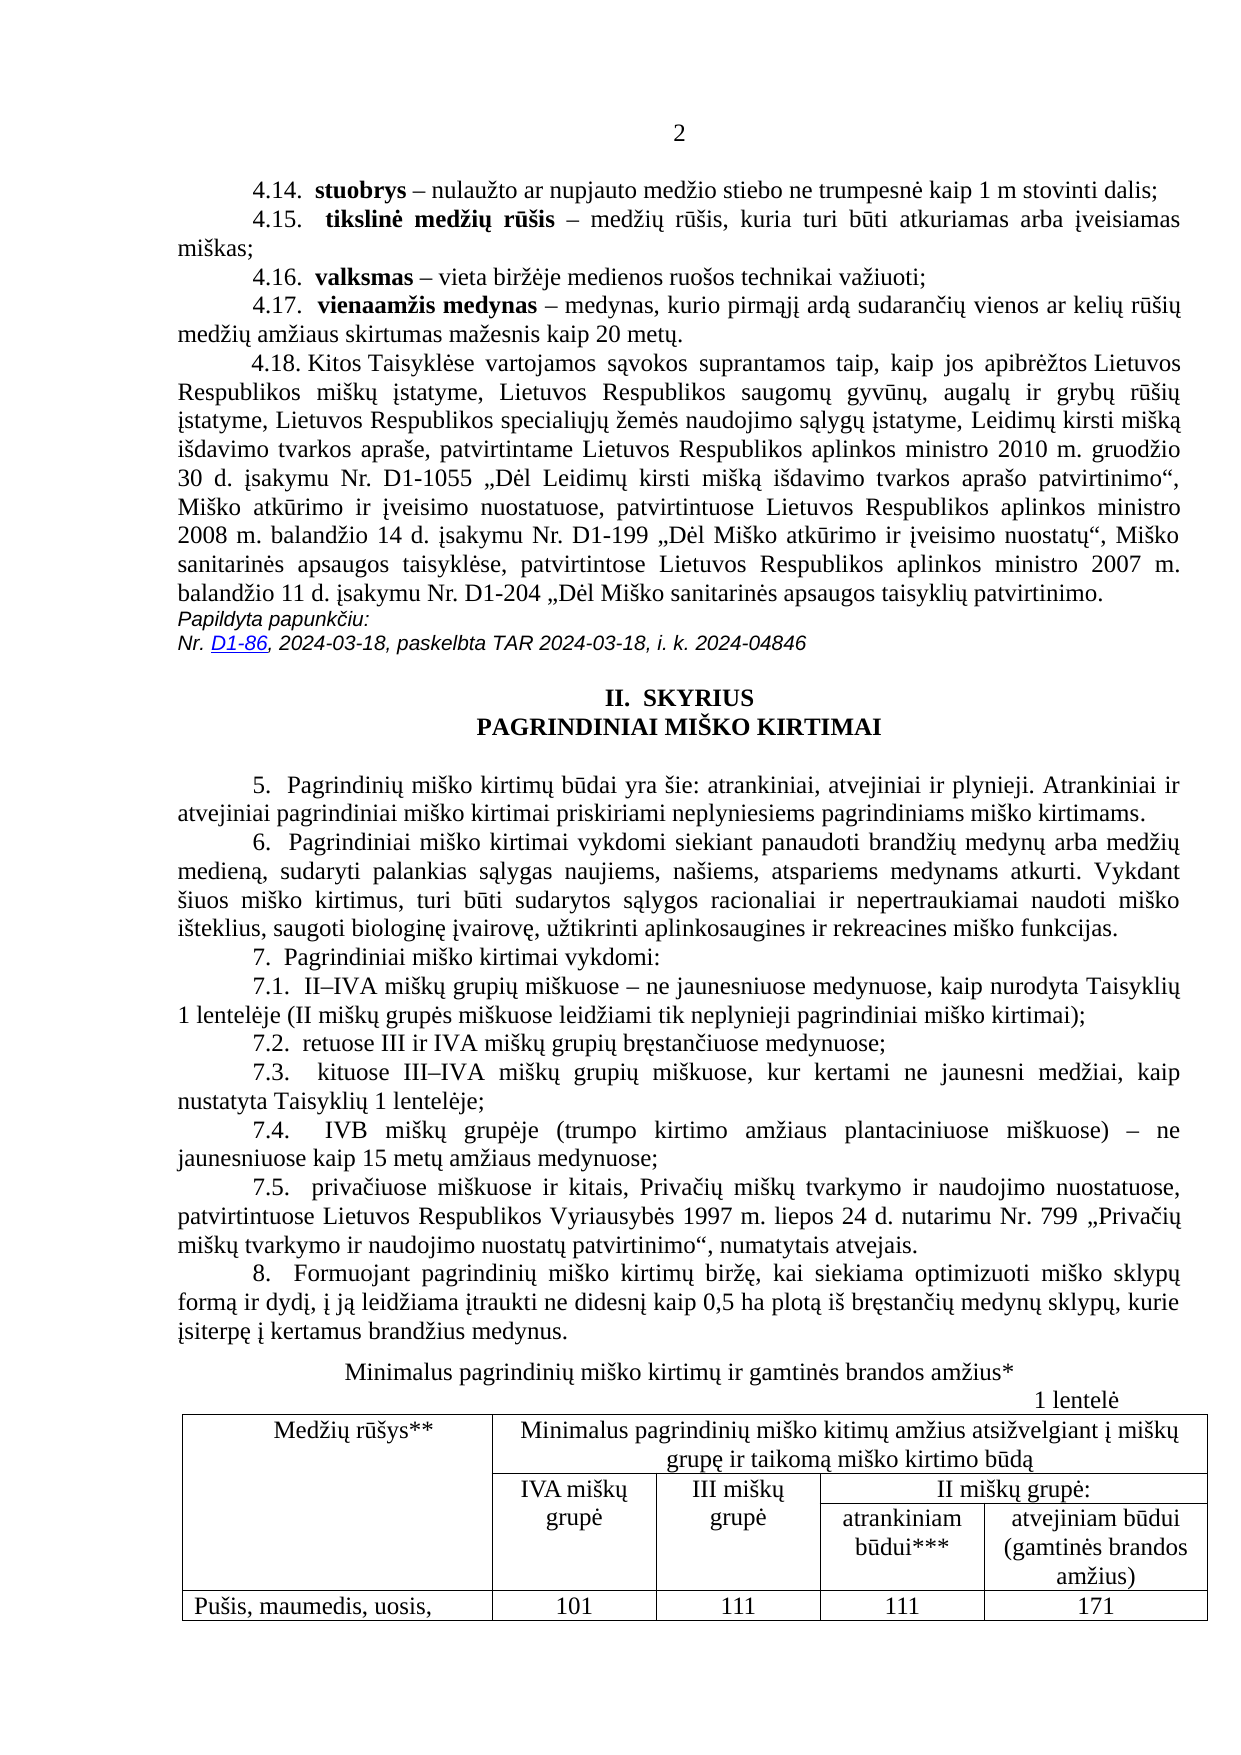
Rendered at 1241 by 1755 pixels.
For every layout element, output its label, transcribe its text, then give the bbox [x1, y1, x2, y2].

text 6. Pagrindiniai miško kirtimai vykdomi siekiant panaudoti brandžių medynų arba medžių medieną, sudaryti palankias sąlygas naujiems, našiems, atspariems medynams atkurti. Vykdant šiuos miško kirtimus, turi būti sudarytos sąlygos racionaliai ir nepertraukiamai naudoti miško išteklius, saugoti biologinę įvairovę, užtikrinti aplinkosaugines ir rekreacines miško funkcijas. [177, 827, 1181, 942]
table_cell atrankiniam būdui*** [821, 1504, 984, 1590]
text 7. Pagrindiniai miško kirtimai vykdomi: [177, 942, 1181, 971]
text Minimalus pagrindinių miško kirtimų ir gamtinės brandos amžius* [177, 1357, 1181, 1385]
text 4.18. Kitos Taisyklėse vartojamos sąvokos suprantamos taip, kaip jos apibrėžtos Lietuvos Respublikos miškų įstatyme, Lietuvos Respublikos saugomų gyvūnų, augalų ir grybų rūšių įstatyme, Lietuvos Respublikos specialiųjų žemės naudojimo sąlygų įstatyme, Leidimų kirsti mišką išdavimo tvarkos apraše, patvirtintame Lietuvos Respublikos aplinkos ministro 2010 m. gruodžio 30 d. įsakymu Nr. D1-1055 „Dėl Leidimų kirsti mišką išdavimo tvarkos aprašo patvirtinimo“, Miško atkūrimo ir įveisimo nuostatuose, patvirtintuose Lietuvos Respublikos aplinkos ministro 2008 m. balandžio 14 d. įsakymu Nr. D1-199 „Dėl Miško atkūrimo ir įveisimo nuostatų“, Miško sanitarinės apsaugos taisyklėse, patvirtintose Lietuvos Respublikos aplinkos ministro 2007 m. balandžio 11 d. įsakymu Nr. D1-204 „Dėl Miško sanitarinės apsaugos taisyklių patvirtinimo. [177, 348, 1181, 607]
table_cell Pušis, maumedis, uosis, [183, 1591, 492, 1619]
table_cell 101 [493, 1591, 656, 1619]
table_header Medžių rūšys** [183, 1415, 492, 1590]
text 7.1. II–IVA miškų grupių miškuose – ne jaunesniuose medynuose, kaip nurodyta Taisyklių 1 lentelėje (II miškų grupės miškuose leidžiami tik neplynieji pagrindiniai miško kirtimai); [177, 971, 1181, 1028]
text 7.5. privačiuose miškuose ir kitais, Privačių miškų tvarkymo ir naudojimo nuostatuose, patvirtintuose Lietuvos Respublikos Vyriausybės 1997 m. liepos 24 d. nutarimu Nr. 799 „Privačių miškų tvarkymo ir naudojimo nuostatų patvirtinimo“, numatytais atvejais. [177, 1172, 1181, 1258]
text Papildyta papunkčiu: [177, 607, 1181, 631]
text 7.2. retuose III ir IVA miškų grupių bręstančiuose medynuose; [177, 1028, 1181, 1057]
text PAGRINDINIAI MIŠKO KIRTIMAI [177, 712, 1181, 741]
text 7.3. kituose III–IVA miškų grupių miškuose, kur kertami ne jaunesni medžiai, kaip nustatyta Taisyklių 1 lentelėje; [177, 1057, 1181, 1115]
table_cell III miškų grupė [657, 1474, 820, 1590]
text 1 lentelė [177, 1385, 1181, 1414]
table_cell II miškų grupė: [821, 1474, 1207, 1502]
text 5. Pagrindinių miško kirtimų būdai yra šie: atrankiniai, atvejiniai ir plynieji. Atrankiniai ir atvejiniai pagrindiniai miško kirtimai priskiriami neplyniesiems pagrindiniams miško kirtimams. [177, 770, 1181, 827]
text 4.15. tikslinė medžių rūšis – medžių rūšis, kuria turi būti atkuriamas arba įveisiamas miškas; [177, 204, 1181, 262]
table_cell 111 [821, 1591, 984, 1619]
table_cell IVA miškų grupė [493, 1474, 656, 1590]
text 8. Formuojant pagrindinių miško kirtimų biržę, kai siekiama optimizuoti miško sklypų formą ir dydį, į ją leidžiama įtraukti ne didesnį kaip 0,5 ha plotą iš bręstančių medynų sklypų, kurie įsiterpę į kertamus brandžius medynus. [177, 1258, 1181, 1345]
text 7.4. IVB miškų grupėje (trumpo kirtimo amžiaus plantaciniuose miškuose) – ne jaunesniuose kaip 15 metų amžiaus medynuose; [177, 1115, 1181, 1172]
text II. skyrius [177, 683, 1181, 712]
table_header Minimalus pagrindinių miško kitimų amžius atsižvelgiant į miškų grupę ir taikomą miško kirtimo būdą [493, 1415, 1207, 1473]
text 4.14. stuobrys – nulaužto ar nupjauto medžio stiebo ne trumpesnė kaip 1 m stovinti dalis; [177, 176, 1181, 204]
text Nr. D1-86, 2024-03-18, paskelbta TAR 2024-03-18, i. k. 2024-04846 [177, 631, 1181, 655]
text 4.17. vienaamžis medynas – medynas, kurio pirmąjį ardą sudarančių vienos ar kelių rūšių medžių amžiaus skirtumas mažesnis kaip 20 metų. [177, 291, 1181, 348]
text 4.16. valksmas – vieta biržėje medienos ruošos technikai važiuoti; [177, 262, 1181, 291]
table_cell atvejiniam būdui (gamtinės brandos amžius) [985, 1504, 1207, 1590]
table_cell 171 [985, 1591, 1207, 1619]
table_cell 111 [657, 1591, 820, 1619]
